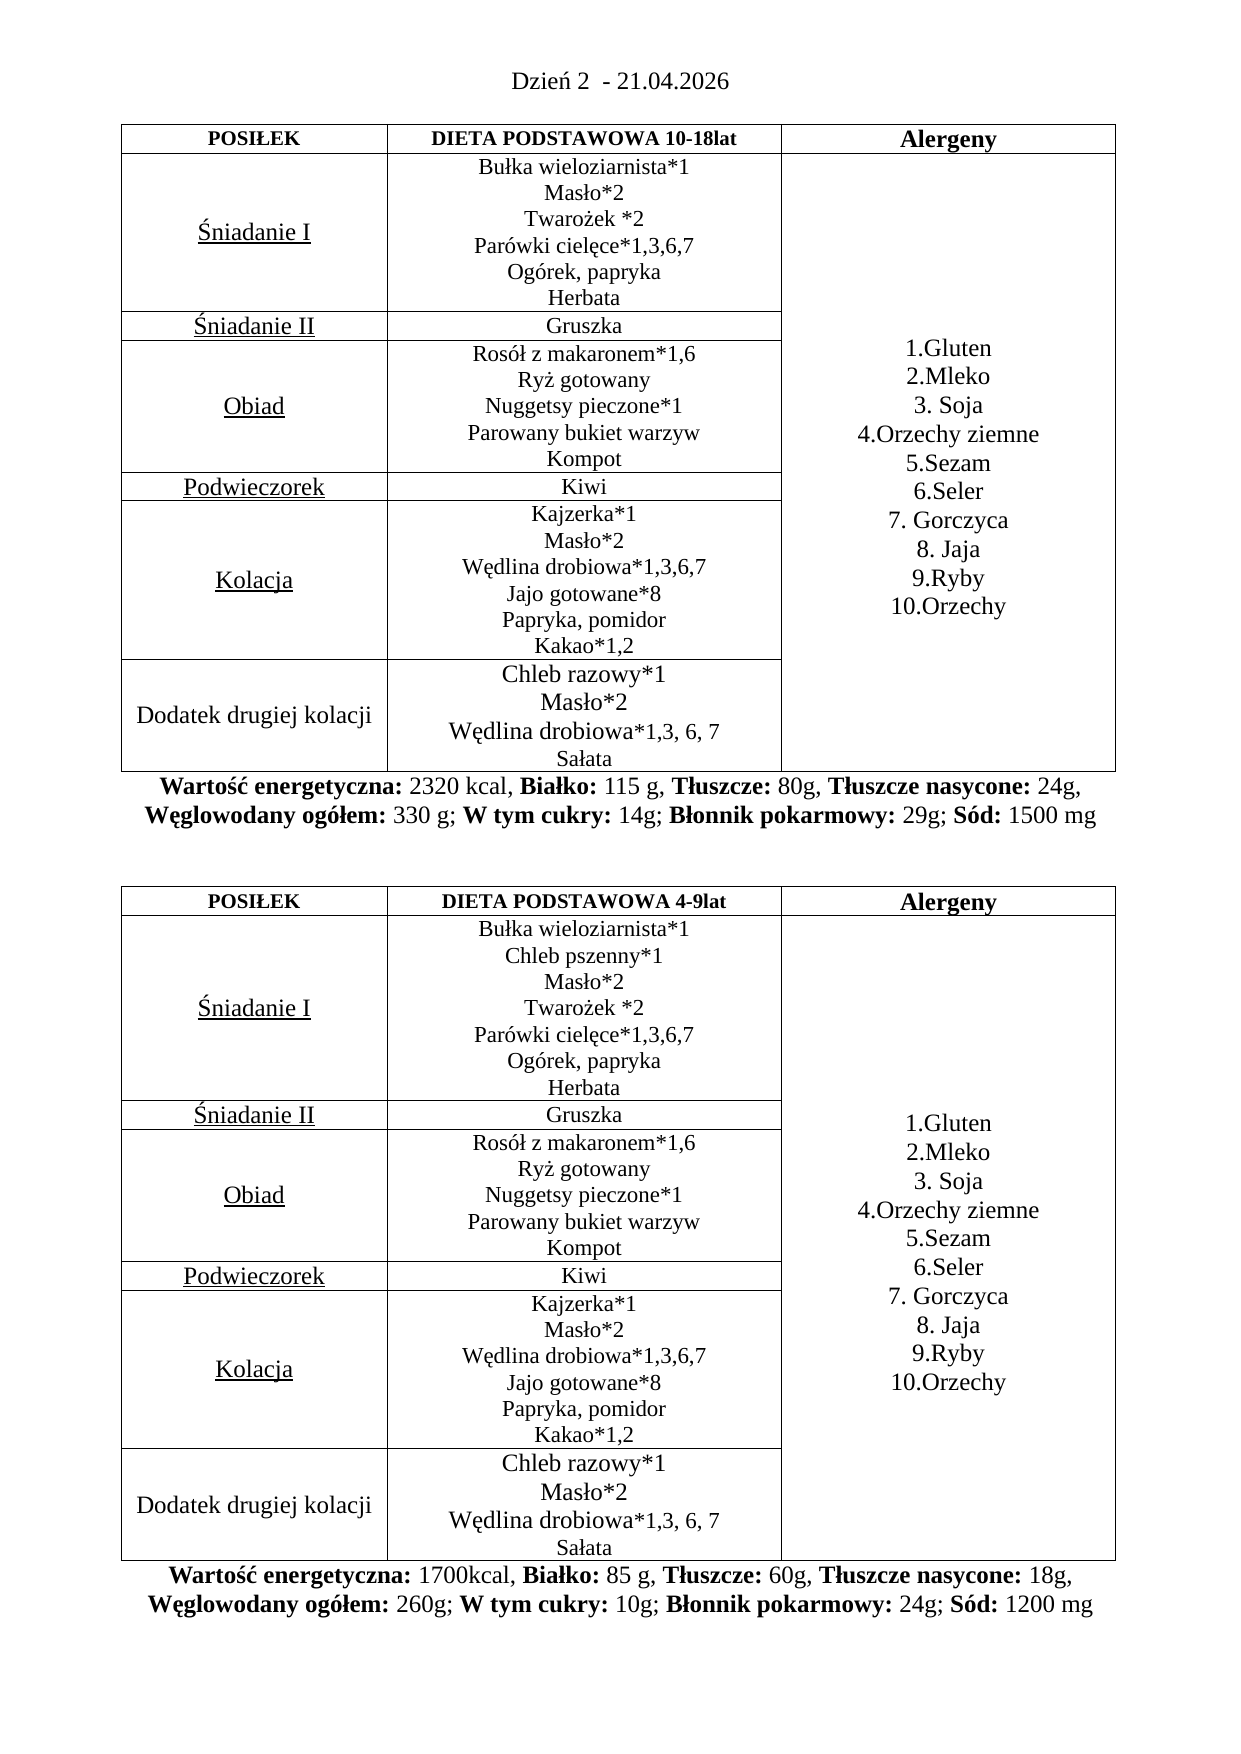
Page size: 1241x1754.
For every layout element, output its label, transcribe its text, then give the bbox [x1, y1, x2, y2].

table_cell Dodatek drugiej kolacji [122, 1449, 387, 1560]
table_cell Podwieczorek [122, 473, 387, 500]
table_cell Gruszka [388, 1101, 781, 1129]
table_cell Chleb razowy*1 Masło*2 Wędlina drobiowa*1,3, 6, 7 Sałata [388, 1449, 781, 1560]
table_cell Dodatek drugiej kolacji [122, 660, 387, 771]
table_cell Rosół z makaronem*1,6 Ryż gotowany Nuggetsy pieczone*1 Parowany bukiet warzyw Kompot [388, 1130, 781, 1261]
table_header DIETA PODSTAWOWA 4-9lat [388, 887, 781, 915]
table_cell Śniadanie II [122, 1101, 387, 1129]
table_header DIETA PODSTAWOWA 10-18lat [388, 125, 781, 153]
table_cell Kajzerka*1 Masło*2 Wędlina drobiowa*1,3,6,7 Jajo gotowane*8 Papryka, pomidor Kakao*1,2 [388, 501, 781, 659]
table_cell Podwieczorek [122, 1262, 387, 1289]
table_header POSIŁEK [122, 125, 387, 153]
text Wartość energetyczna: 1700kcal, Białko: 85 g, Tłuszcze: 60g, Tłuszcze nasycone: 18g, Węglowodany ogółem: 260g; W tym cukry: 10g; Błonnik pokarmowy: 24g; Sód: 1200 mg [118, 1561, 1122, 1618]
table_cell Obiad [122, 1130, 387, 1261]
table_header Alergeny [782, 125, 1115, 153]
table_cell Kolacja [122, 1291, 387, 1448]
table_cell 1.Gluten 2.Mleko 3. Soja 4.Orzechy ziemne 5.Sezam 6.Seler 7. Gorczyca 8. Jaja 9.Ryby 10.Orzechy [782, 154, 1115, 771]
table_cell Śniadanie II [122, 312, 387, 340]
table_cell Rosół z makaronem*1,6 Ryż gotowany Nuggetsy pieczone*1 Parowany bukiet warzyw Kompot [388, 341, 781, 472]
text Dzień 2 - 21.04.2026 [118, 66, 1122, 95]
table_cell Kolacja [122, 501, 387, 659]
table_cell Gruszka [388, 312, 781, 340]
table_header Alergeny [782, 887, 1115, 915]
table_cell Kiwi [388, 473, 781, 500]
table_cell Bułka wieloziarnista*1 Chleb pszenny*1 Masło*2 Twarożek *2 Parówki cielęce*1,3,6,7 Ogórek, papryka Herbata [388, 916, 781, 1100]
table_cell Obiad [122, 341, 387, 472]
table_cell Śniadanie I [122, 154, 387, 311]
table_cell Chleb razowy*1 Masło*2 Wędlina drobiowa*1,3, 6, 7 Sałata [388, 660, 781, 771]
table_cell Kiwi [388, 1262, 781, 1289]
table_cell 1.Gluten 2.Mleko 3. Soja 4.Orzechy ziemne 5.Sezam 6.Seler 7. Gorczyca 8. Jaja 9.Ryby 10.Orzechy [782, 916, 1115, 1560]
table_cell Śniadanie I [122, 916, 387, 1100]
table_cell Kajzerka*1 Masło*2 Wędlina drobiowa*1,3,6,7 Jajo gotowane*8 Papryka, pomidor Kakao*1,2 [388, 1291, 781, 1448]
table_header POSIŁEK [122, 887, 387, 915]
text Wartość energetyczna: 2320 kcal, Białko: 115 g, Tłuszcze: 80g, Tłuszcze nasycone: 24g, Węglowodany ogółem: 330 g; W tym cukry: 14g; Błonnik pokarmowy: 29g; Sód: 1500 mg [118, 771, 1122, 829]
table_cell Bułka wieloziarnista*1 Masło*2 Twarożek *2 Parówki cielęce*1,3,6,7 Ogórek, papryka Herbata [388, 154, 781, 311]
